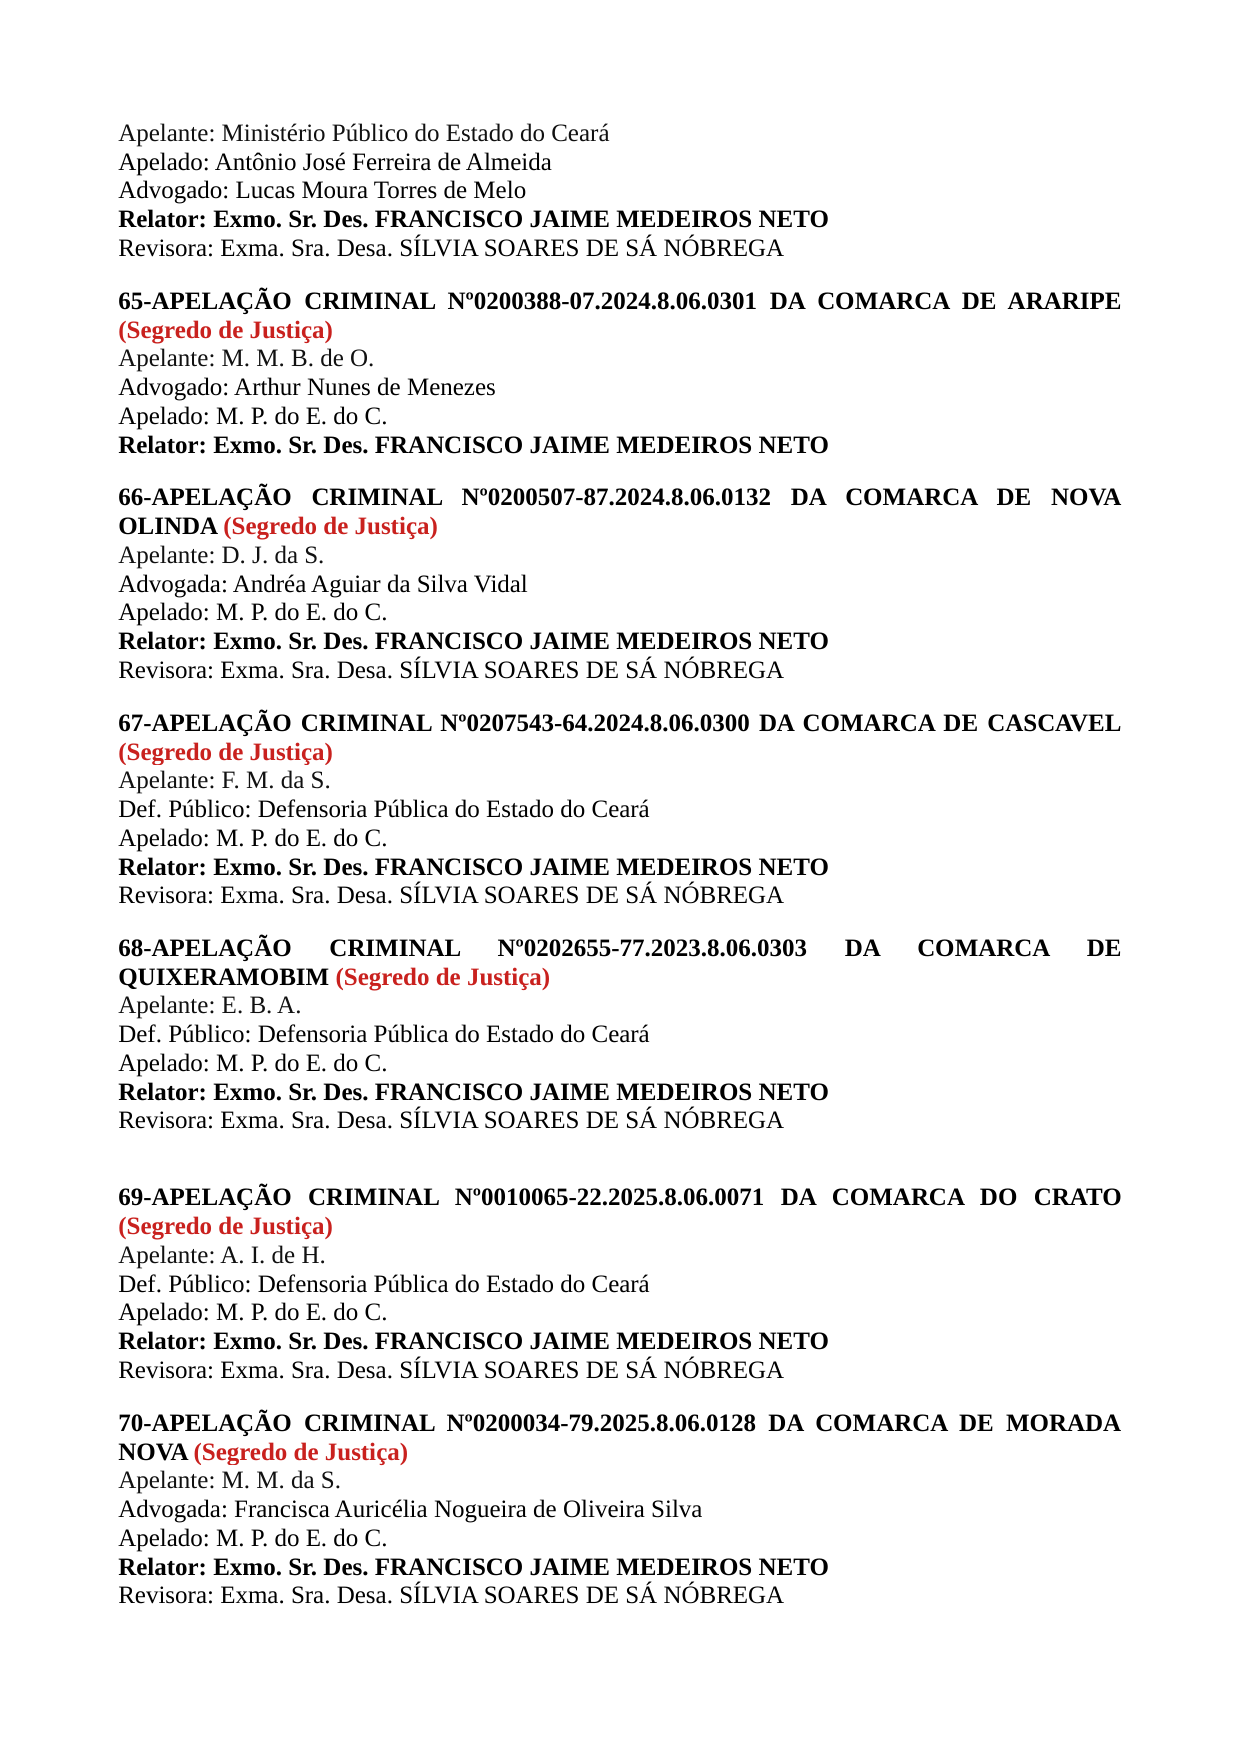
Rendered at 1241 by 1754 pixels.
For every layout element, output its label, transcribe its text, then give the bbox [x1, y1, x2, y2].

text 68-APELAÇÃO CRIMINAL Nº0202655-77.2023.8.06.0303 DA COMARCA DE QUIXERAMOBIM (Segredo de Justiça) [118, 933, 1122, 991]
text Advogada: Francisca Auricélia Nogueira de Oliveira Silva [118, 1494, 1122, 1523]
text Relator: Exmo. Sr. Des. FRANCISCO JAIME MEDEIROS NETO [118, 1077, 1122, 1106]
text Apelante: M. M. B. de O. [118, 343, 1122, 372]
text Revisora: Exma. Sra. Desa. SÍLVIA SOARES DE SÁ NÓBREGA [118, 1355, 1122, 1384]
text Apelado: M. P. do E. do C. [118, 1523, 1122, 1552]
text Relator: Exmo. Sr. Des. FRANCISCO JAIME MEDEIROS NETO [118, 1552, 1122, 1580]
text Apelado: M. P. do E. do C. [118, 1297, 1122, 1326]
text Revisora: Exma. Sra. Desa. SÍLVIA SOARES DE SÁ NÓBREGA [118, 1106, 1122, 1134]
text Relator: Exmo. Sr. Des. FRANCISCO JAIME MEDEIROS NETO [118, 430, 1122, 458]
text Def. Público: Defensoria Pública do Estado do Ceará [118, 1269, 1122, 1297]
text Advogado: Arthur Nunes de Menezes [118, 372, 1122, 401]
text Relator: Exmo. Sr. Des. FRANCISCO JAIME MEDEIROS NETO [118, 1326, 1122, 1355]
text Apelante: F. M. da S. [118, 765, 1122, 794]
text Apelado: M. P. do E. do C. [118, 401, 1122, 430]
text Relator: Exmo. Sr. Des. FRANCISCO JAIME MEDEIROS NETO [118, 626, 1122, 655]
text Apelado: M. P. do E. do C. [118, 1048, 1122, 1077]
text Def. Público: Defensoria Pública do Estado do Ceará [118, 1019, 1122, 1048]
text 66-APELAÇÃO CRIMINAL Nº0200507-87.2024.8.06.0132 DA COMARCA DE NOVA OLINDA (Segredo de Justiça) [118, 482, 1122, 540]
text Relator: Exmo. Sr. Des. FRANCISCO JAIME MEDEIROS NETO [118, 852, 1122, 880]
text Def. Público: Defensoria Pública do Estado do Ceará [118, 794, 1122, 823]
text Revisora: Exma. Sra. Desa. SÍLVIA SOARES DE SÁ NÓBREGA [118, 655, 1122, 684]
text Apelante: M. M. da S. [118, 1465, 1122, 1494]
text 67-APELAÇÃO CRIMINAL Nº0207543-64.2024.8.06.0300 DA COMARCA DE CASCAVEL (Segredo de Justiça) [118, 708, 1122, 765]
text Apelante: D. J. da S. [118, 540, 1122, 569]
text Revisora: Exma. Sra. Desa. SÍLVIA SOARES DE SÁ NÓBREGA [118, 233, 1122, 262]
text Apelante: Ministério Público do Estado do Ceará [118, 118, 1122, 147]
text 69-APELAÇÃO CRIMINAL Nº0010065-22.2025.8.06.0071 DA COMARCA DO CRATO (Segredo de Justiça) [118, 1182, 1122, 1240]
text Relator: Exmo. Sr. Des. FRANCISCO JAIME MEDEIROS NETO [118, 204, 1122, 233]
text Revisora: Exma. Sra. Desa. SÍLVIA SOARES DE SÁ NÓBREGA [118, 880, 1122, 909]
text 65-APELAÇÃO CRIMINAL Nº0200388-07.2024.8.06.0301 DA COMARCA DE ARARIPE (Segredo de Justiça) [118, 286, 1122, 343]
text Apelante: E. B. A. [118, 991, 1122, 1019]
text Apelado: M. P. do E. do C. [118, 823, 1122, 852]
text Apelado: Antônio José Ferreira de Almeida [118, 147, 1122, 176]
text 70-APELAÇÃO CRIMINAL Nº0200034-79.2025.8.06.0128 DA COMARCA DE MORADA NOVA (Segredo de Justiça) [118, 1408, 1122, 1465]
text Apelado: M. P. do E. do C. [118, 597, 1122, 626]
text Advogado: Lucas Moura Torres de Melo [118, 176, 1122, 204]
text Revisora: Exma. Sra. Desa. SÍLVIA SOARES DE SÁ NÓBREGA [118, 1580, 1122, 1609]
text Advogada: Andréa Aguiar da Silva Vidal [118, 569, 1122, 597]
text Apelante: A. I. de H. [118, 1240, 1122, 1269]
